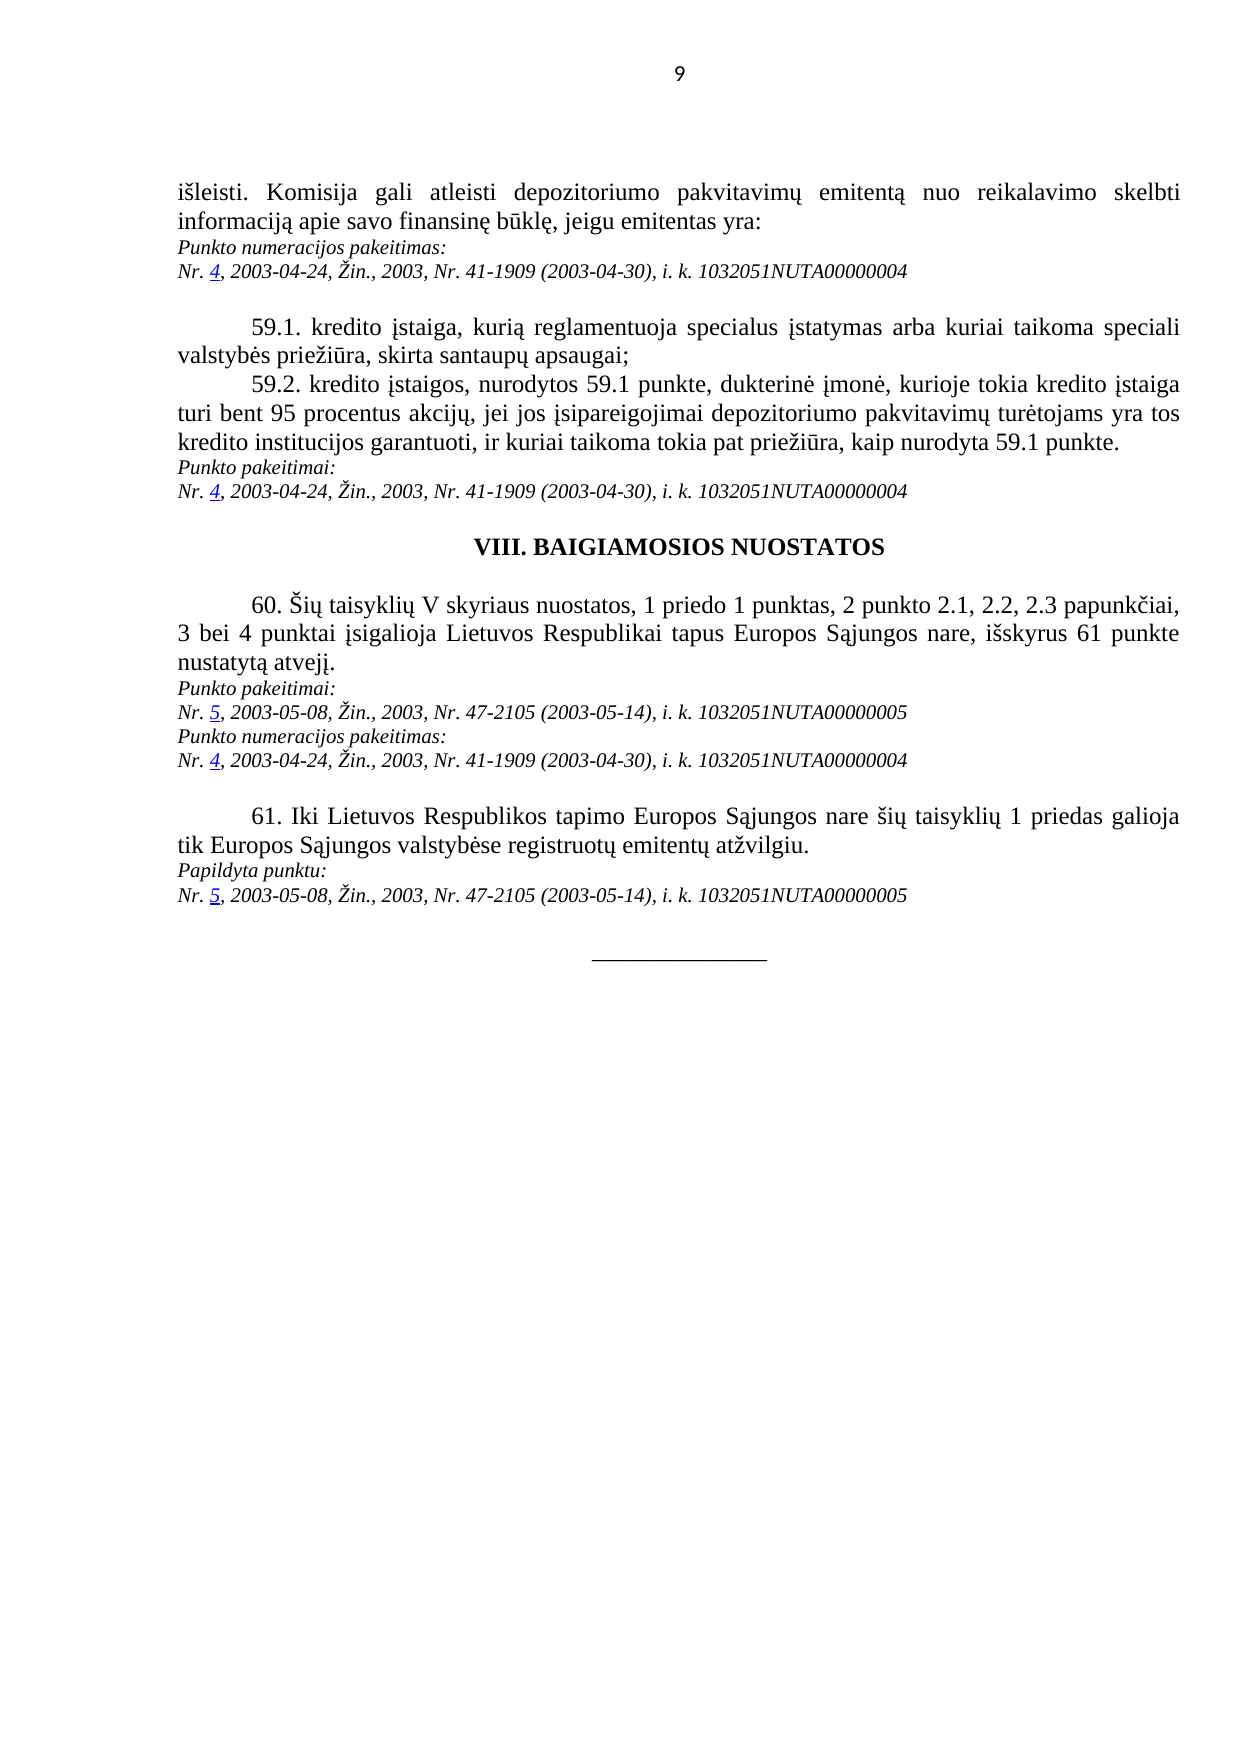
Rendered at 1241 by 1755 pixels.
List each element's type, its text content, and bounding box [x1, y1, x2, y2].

text Nr. 5, 2003-05-08, Žin., 2003, Nr. 47-2105 (2003-05-14), i. k. 1032051NUTA00000005 [177, 882, 1181, 907]
text Punkto pakeitimai: [177, 676, 1181, 700]
text Punkto numeracijos pakeitimas: [177, 724, 1181, 748]
text Papildyta punktu: [177, 858, 1181, 882]
text išleisti. Komisija gali atleisti depozitoriumo pakvitavimų emitentą nuo reikalavimo skelbti informaciją apie savo finansinę būklę, jeigu emitentas yra: [177, 177, 1181, 235]
text 61. Iki Lietuvos Respublikos tapimo Europos Sąjungos nare šių taisyklių 1 priedas galioja tik Europos Sąjungos valstybėse registruotų emitentų atžvilgiu. [177, 801, 1181, 858]
text 60. Šių taisyklių V skyriaus nuostatos, 1 priedo 1 punktas, 2 punkto 2.1, 2.2, 2.3 papunkčiai, 3 bei 4 punktai įsigalioja Lietuvos Respublikai tapus Europos Sąjungos nare, išskyrus 61 punkte nustatytą atvejį. [177, 590, 1181, 676]
text ______________ [177, 935, 1181, 964]
text Punkto numeracijos pakeitimas: [177, 235, 1181, 259]
text 59.2. kredito įstaigos, nurodytos 59.1 punkte, dukterinė įmonė, kurioje tokia kredito įstaiga turi bent 95 procentus akcijų, jei jos įsipareigojimai depozitoriumo pakvitavimų turėtojams yra tos kredito institucijos garantuoti, ir kuriai taikoma tokia pat priežiūra, kaip nurodyta 59.1 punkte. [177, 369, 1181, 455]
text Nr. 4, 2003-04-24, Žin., 2003, Nr. 41-1909 (2003-04-30), i. k. 1032051NUTA00000004 [177, 479, 1181, 503]
text Nr. 4, 2003-04-24, Žin., 2003, Nr. 41-1909 (2003-04-30), i. k. 1032051NUTA00000004 [177, 259, 1181, 283]
text Punkto pakeitimai: [177, 455, 1181, 479]
text Nr. 5, 2003-05-08, Žin., 2003, Nr. 47-2105 (2003-05-14), i. k. 1032051NUTA00000005 [177, 700, 1181, 724]
text Nr. 4, 2003-04-24, Žin., 2003, Nr. 41-1909 (2003-04-30), i. k. 1032051NUTA00000004 [177, 748, 1181, 772]
text VIII. BAIGIAMOSIOS NUOSTATOS [177, 532, 1181, 561]
text 59.1. kredito įstaiga, kurią reglamentuoja specialus įstatymas arba kuriai taikoma speciali valstybės priežiūra, skirta santaupų apsaugai; [177, 312, 1181, 369]
